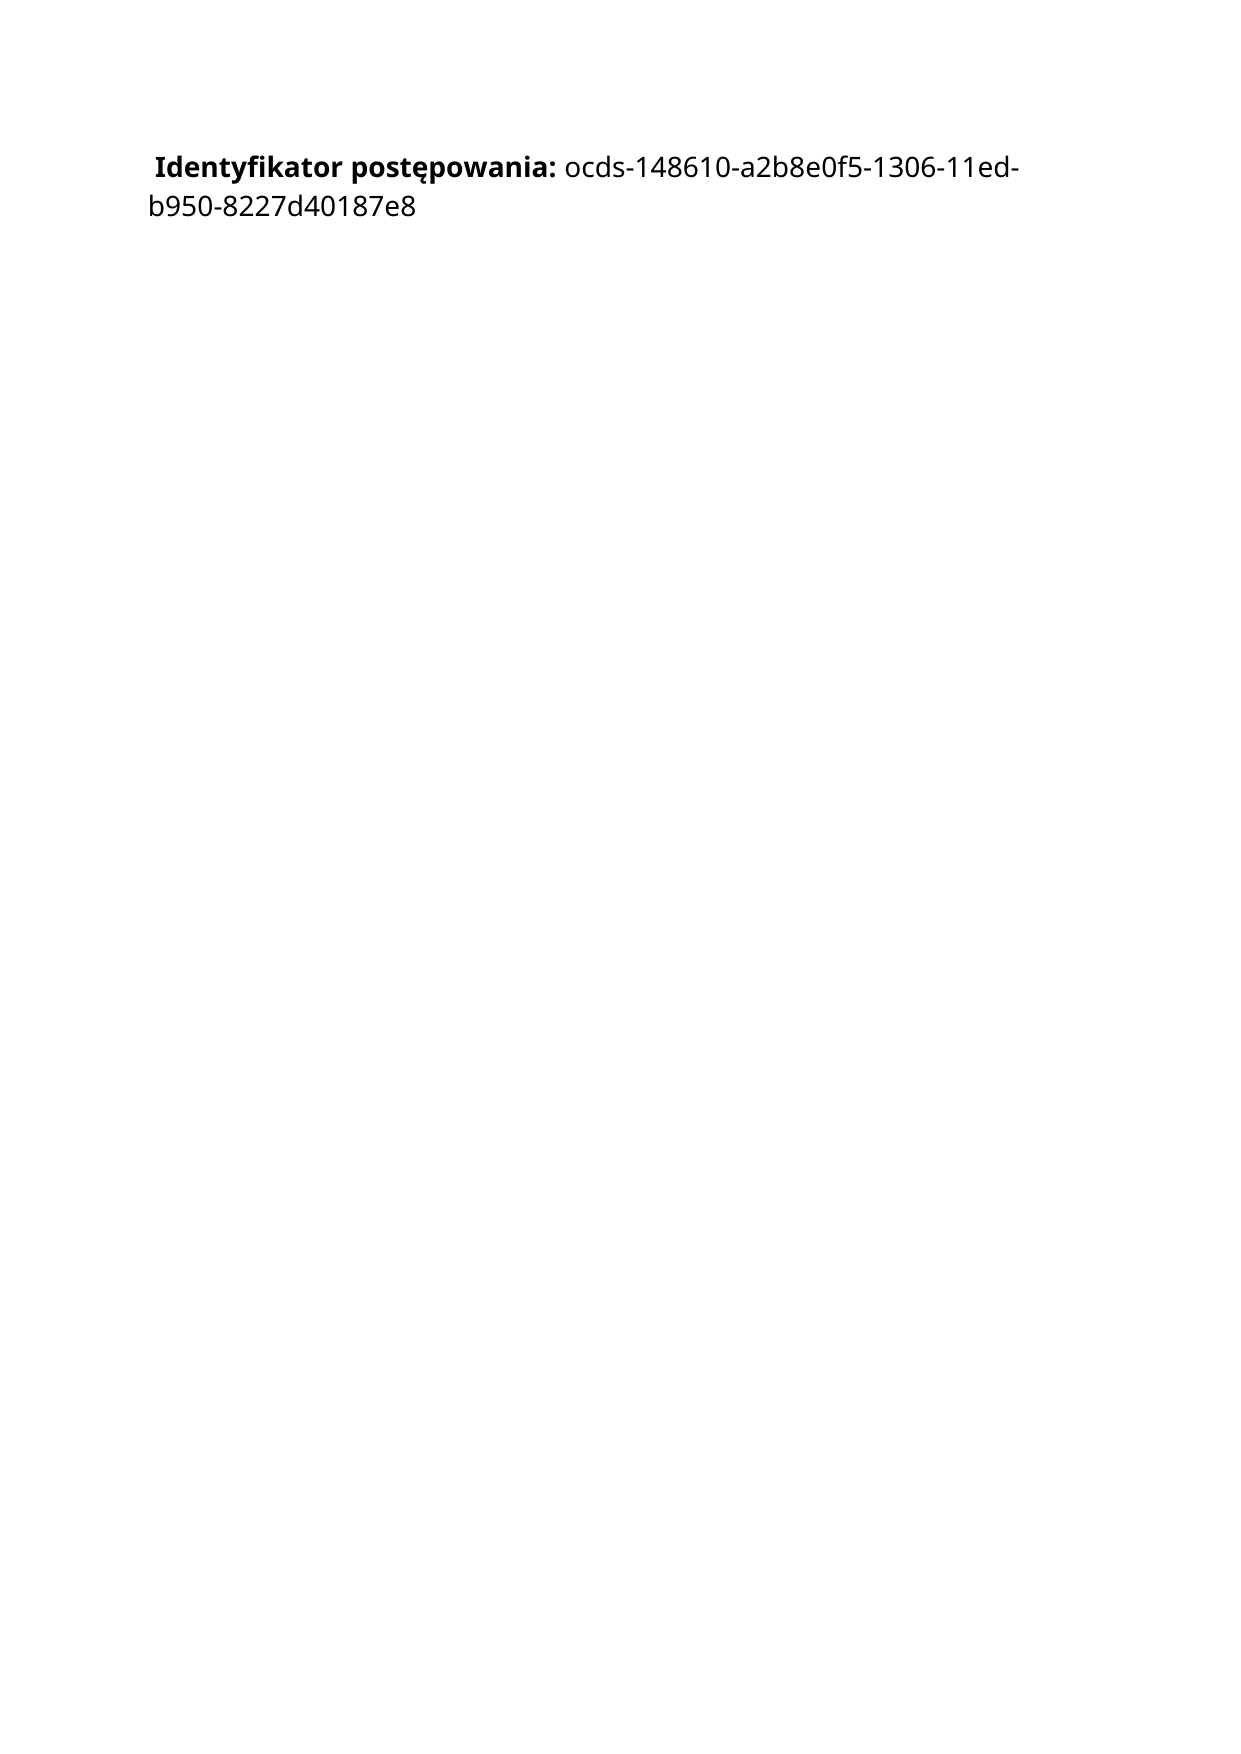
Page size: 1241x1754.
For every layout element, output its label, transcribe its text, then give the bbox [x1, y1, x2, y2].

subtitle Identyfikator postępowania: ocds-148610-a2b8e0f5-1306-11ed-b950-8227d40187e8 [148, 148, 1093, 224]
